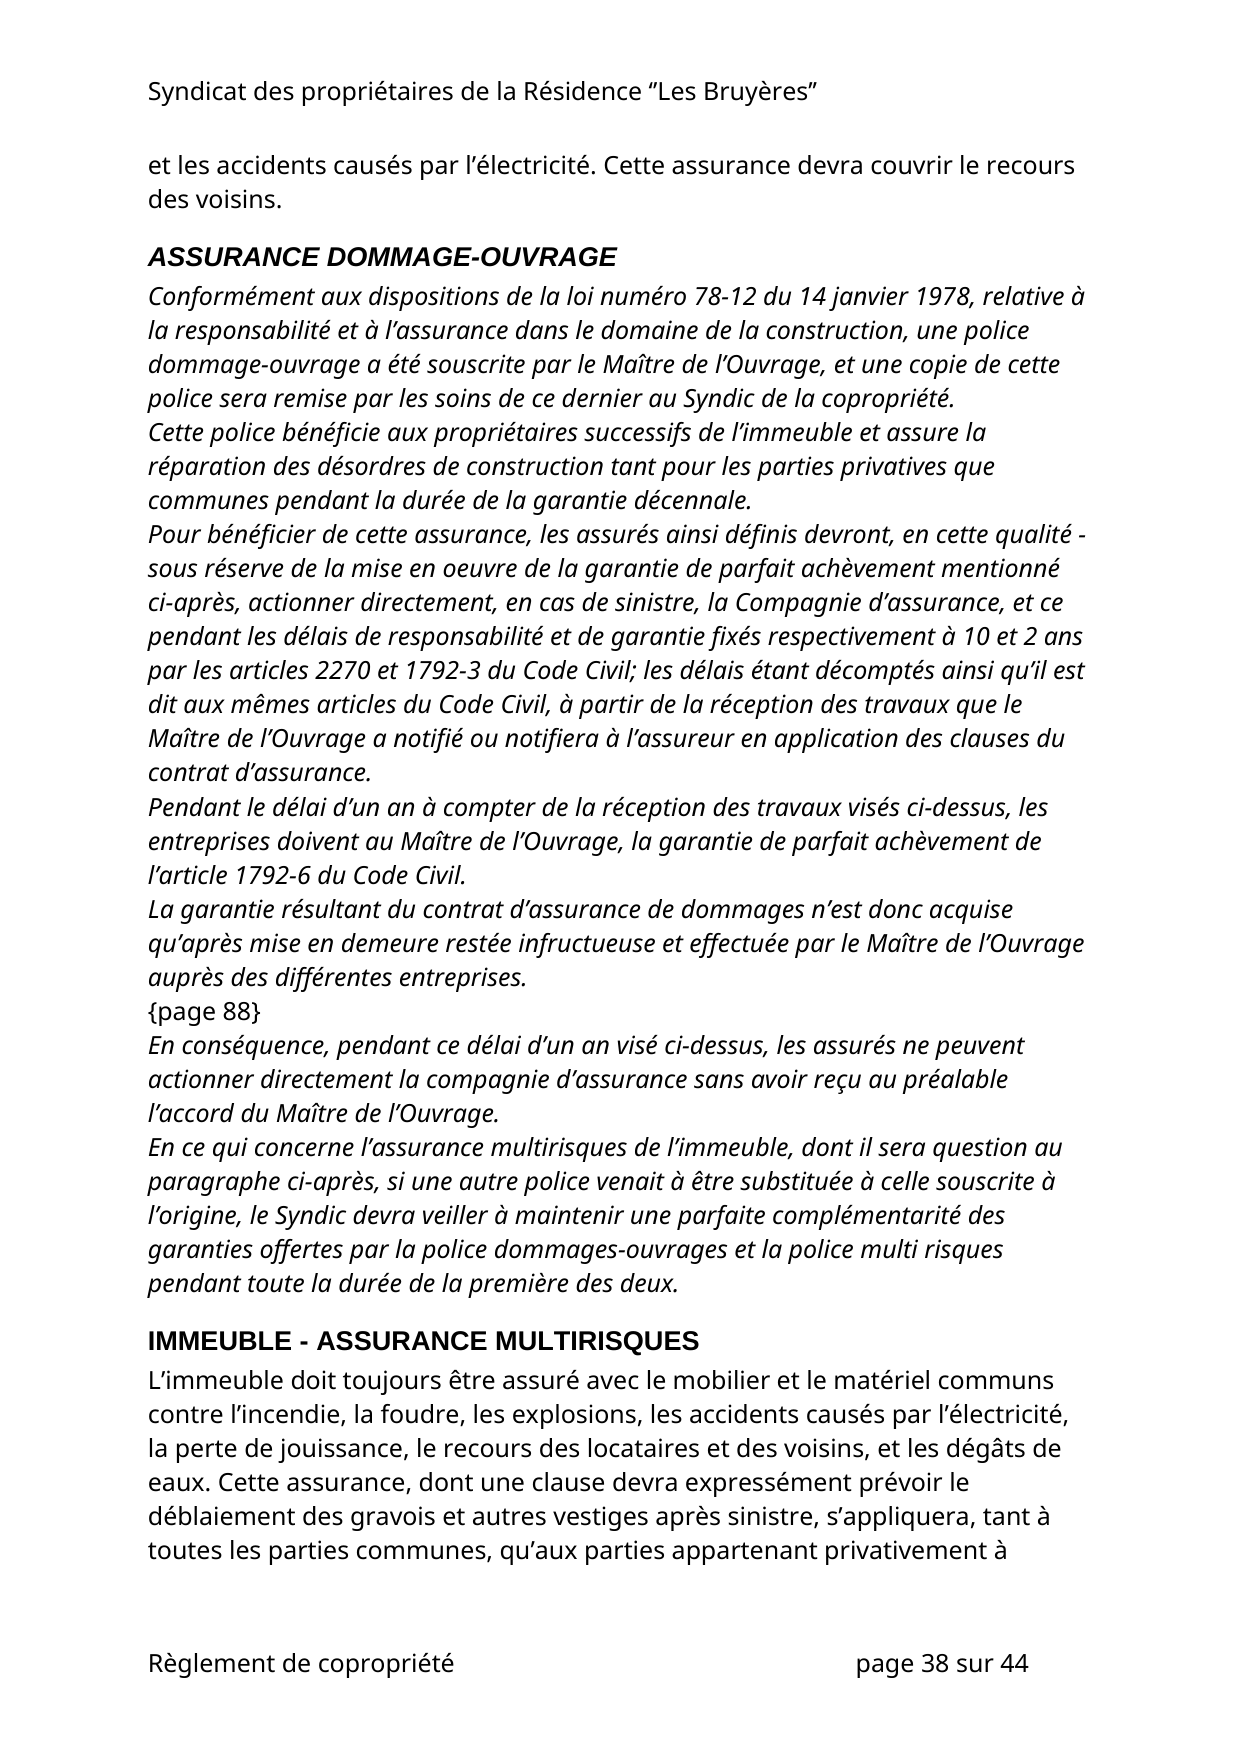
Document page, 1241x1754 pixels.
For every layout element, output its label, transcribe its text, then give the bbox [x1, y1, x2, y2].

text Pour bénéficier de cette assurance, les assurés ainsi définis devront, en cette qualité - sous réserve de la mise en oeuvre de la garantie de parfait achèvement mentionné ci-après, actionner directement, en cas de sinistre, la Compagnie d’assurance, et ce pendant les délais de responsabilité et de garantie fixés respectivement à 10 et 2 ans par les articles 2270 et 1792-3 du Code Civil; les délais étant décomptés ainsi qu’il est dit aux mêmes articles du Code Civil, à partir de la réception des travaux que le Maître de l’Ouvrage a notifié ou notifiera à l’assureur en application des clauses du contrat d’assurance. [148, 517, 1092, 789]
text L’immeuble doit toujours être assuré avec le mobilier et le matériel communs contre l’incendie, la foudre, les explosions, les accidents causés par l’électricité, la perte de jouissance, le recours des locataires et des voisins, et les dégâts de eaux. Cette assurance, dont une clause devra expressément prévoir le déblaiement des gravois et autres vestiges après sinistre, s’appliquera, tant à toutes les parties communes, qu’aux parties appartenant privativement à [148, 1363, 1092, 1567]
text En conséquence, pendant ce délai d’un an visé ci-dessus, les assurés ne peuvent actionner directement la compagnie d’assurance sans avoir reçu au préalable l’accord du Maître de l’Ouvrage. [148, 1028, 1092, 1130]
text {page 88} [148, 993, 1092, 1028]
text et les accidents causés par l’électricité. Cette assurance devra couvrir le recours des voisins. [148, 148, 1092, 216]
text La garantie résultant du contrat d’assurance de dommages n’est donc acquise qu’après mise en demeure restée infructueuse et effectuée par le Maître de l’Ouvrage auprès des différentes entreprises. [148, 891, 1092, 993]
text Conformément aux dispositions de la loi numéro 78-12 du 14 janvier 1978, relative à la responsabilité et à l’assurance dans le domaine de la construction, une police dommage-ouvrage a été souscrite par le Maître de l’Ouvrage, et une copie de cette police sera remise par les soins de ce dernier au Syndic de la copropriété. [148, 278, 1092, 414]
text Pendant le délai d’un an à compter de la réception des travaux visés ci-dessus, les entreprises doivent au Maître de l’Ouvrage, la garantie de parfait achèvement de l’article 1792-6 du Code Civil. [148, 789, 1092, 891]
subtitle IMMEUBLE - ASSURANCE MULTIRISQUES [148, 1325, 1092, 1356]
subtitle ASSURANCE DOMMAGE-OUVRAGE [148, 241, 1092, 272]
text Cette police bénéficie aux propriétaires successifs de l’immeuble et assure la réparation des désordres de construction tant pour les parties privatives que communes pendant la durée de la garantie décennale. [148, 414, 1092, 517]
text En ce qui concerne l’assurance multirisques de l’immeuble, dont il sera question au paragraphe ci-après, si une autre police venait à être substituée à celle souscrite à l’origine, le Syndic devra veiller à maintenir une parfaite complémentarité des garanties offertes par la police dommages-ouvrages et la police multi risques pendant toute la durée de la première des deux. [148, 1130, 1092, 1300]
